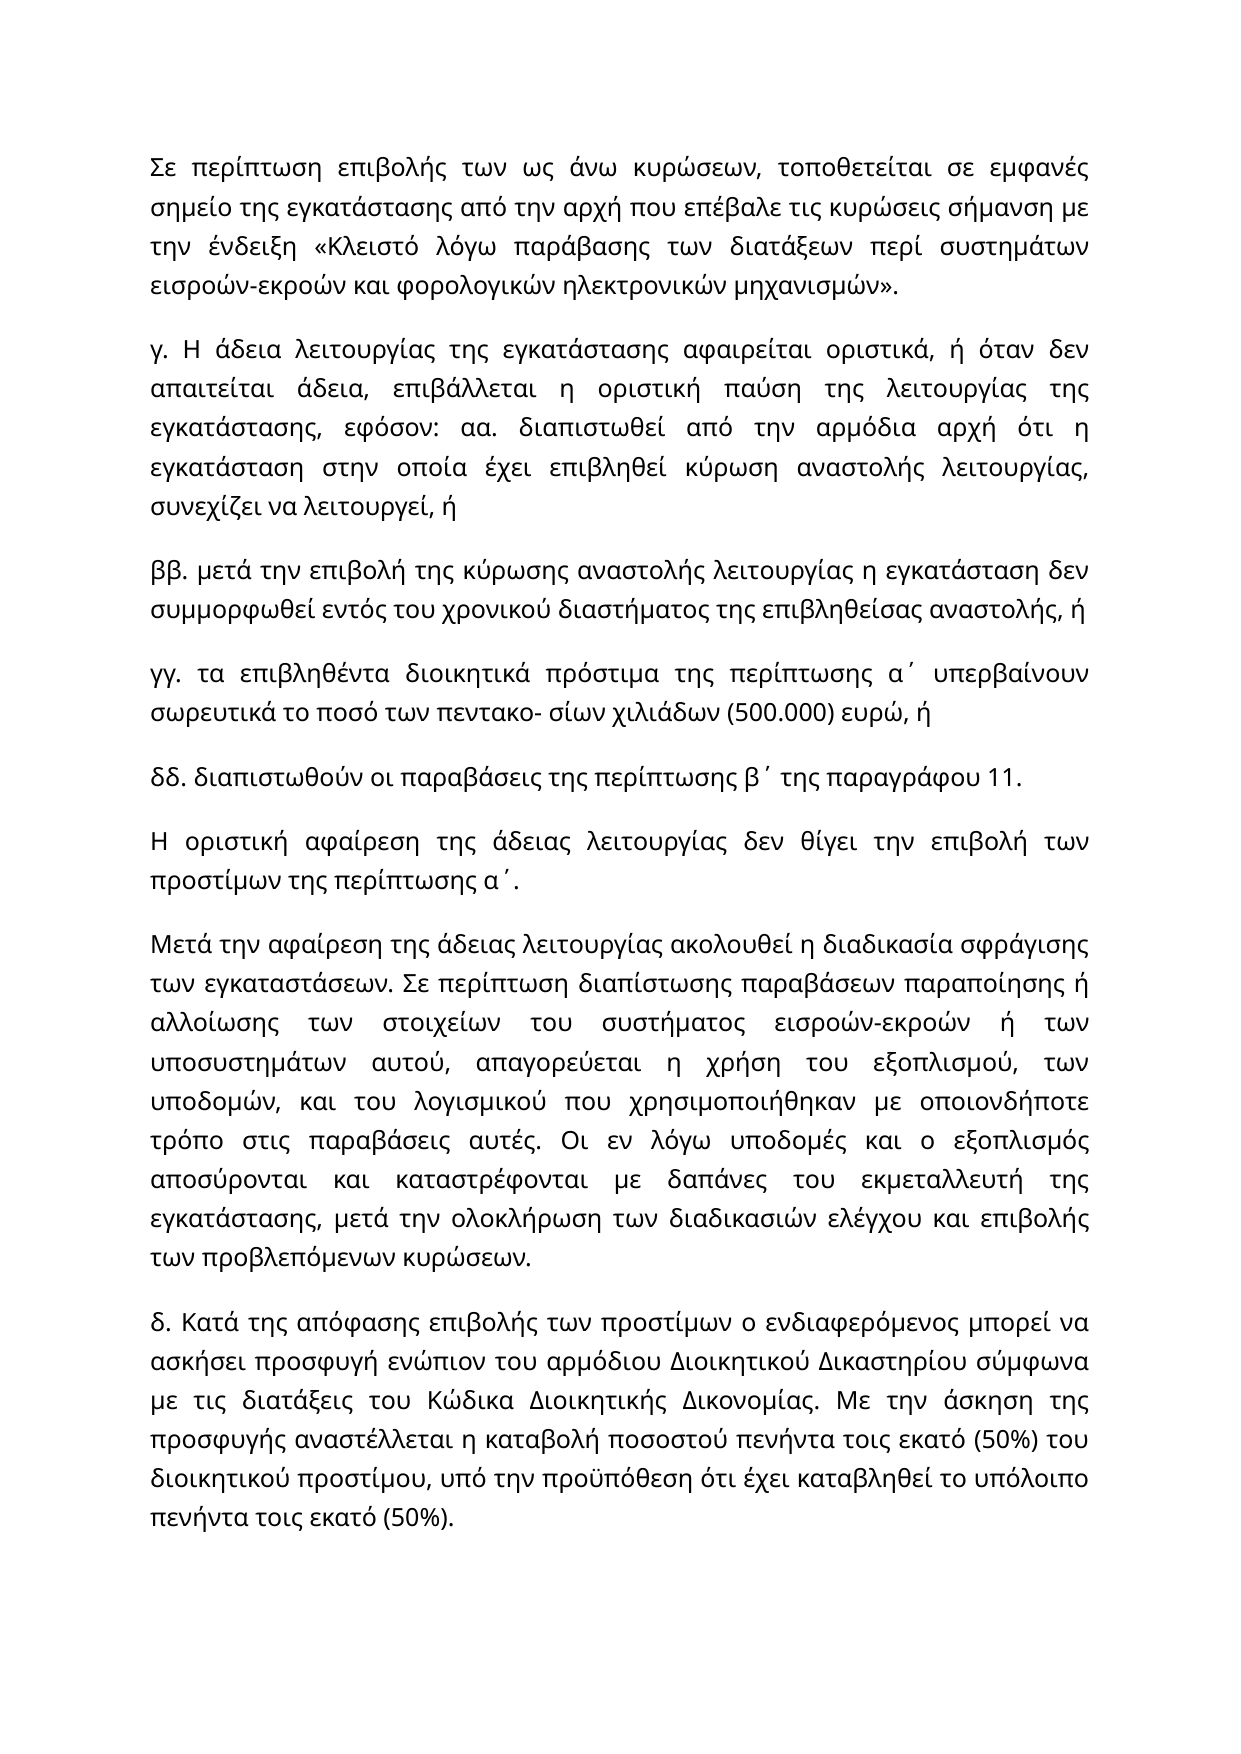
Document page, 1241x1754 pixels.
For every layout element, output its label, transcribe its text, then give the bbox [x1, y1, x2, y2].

text ββ. μετά την επιβολή της κύρωσης αναστολής λειτουργίας η εγκατάσταση δεν συμμορφωθεί εντός του χρονικού διαστήματος της επιβληθείσας αναστολής, ή [150, 552, 1090, 626]
text Η οριστική αφαίρεση της άδειας λειτουργίας δεν θίγει την επιβολή των προστίμων της περίπτωσης α΄. [150, 823, 1090, 897]
text Σε περίπτωση επιβολής των ως άνω κυρώσεων, τοποθετείται σε εμφανές σημείο της εγκατάστασης από την αρχή που επέβαλε τις κυρώσεις σήμανση με την ένδειξη «Κλειστό λόγω παράβασης των διατάξεων περί συστημάτων εισροών-εκροών και φορολογικών ηλεκτρονικών μηχανισμών». [150, 150, 1090, 302]
text γ. Η άδεια λειτουργίας της εγκατάστασης αφαιρείται οριστικά, ή όταν δεν απαιτείται άδεια, επιβάλλεται η οριστική παύση της λειτουργίας της εγκατάστασης, εφόσον: αα. διαπιστωθεί από την αρμόδια αρχή ότι η εγκατάσταση στην οποία έχει επιβληθεί κύρωση αναστολής λειτουργίας, συνεχίζει να λειτουργεί, ή [150, 332, 1090, 522]
text δ. Κατά της απόφασης επιβολής των προστίμων ο ενδιαφερόμενος μπορεί να ασκήσει προσφυγή ενώπιον του αρμόδιου Διοικητικού Δικαστηρίου σύμφωνα με τις διατάξεις του Κώδικα Διοικητικής Δικονομίας. Με την άσκηση της προσφυγής αναστέλλεται η καταβολή ποσοστού πενήντα τοις εκατό (50%) του διοικητικού προστίμου, υπό την προϋπόθεση ότι έχει καταβληθεί το υπόλοιπο πενήντα τοις εκατό (50%). [150, 1304, 1090, 1534]
text γγ. τα επιβληθέντα διοικητικά πρόστιμα της περίπτωσης α΄ υπερβαίνουν σωρευτικά το ποσό των πεντακο- σίων χιλιάδων (500.000) ευρώ, ή [150, 656, 1090, 729]
text δδ. διαπιστωθούν οι παραβάσεις της περίπτωσης β΄ της παραγράφου 11. [150, 759, 1090, 793]
text Μετά την αφαίρεση της άδειας λειτουργίας ακολουθεί η διαδικασία σφράγισης των εγκαταστάσεων. Σε περίπτωση διαπίστωσης παραβάσεων παραποίησης ή αλλοίωσης των στοιχείων του συστήματος εισροών-εκροών ή των υποσυστημάτων αυτού, απαγορεύεται η χρήση του εξοπλισμού, των υποδομών, και του λογισμικού που χρησιμοποιήθηκαν με οποιονδήποτε τρόπο στις παραβάσεις αυτές. Οι εν λόγω υποδομές και o εξοπλισμός αποσύρονται και καταστρέφονται με δαπάνες του εκμεταλλευτή της εγκατάστασης, μετά την ολοκλήρωση των διαδικασιών ελέγχου και επιβολής των προβλεπόμενων κυρώσεων. [150, 927, 1090, 1274]
